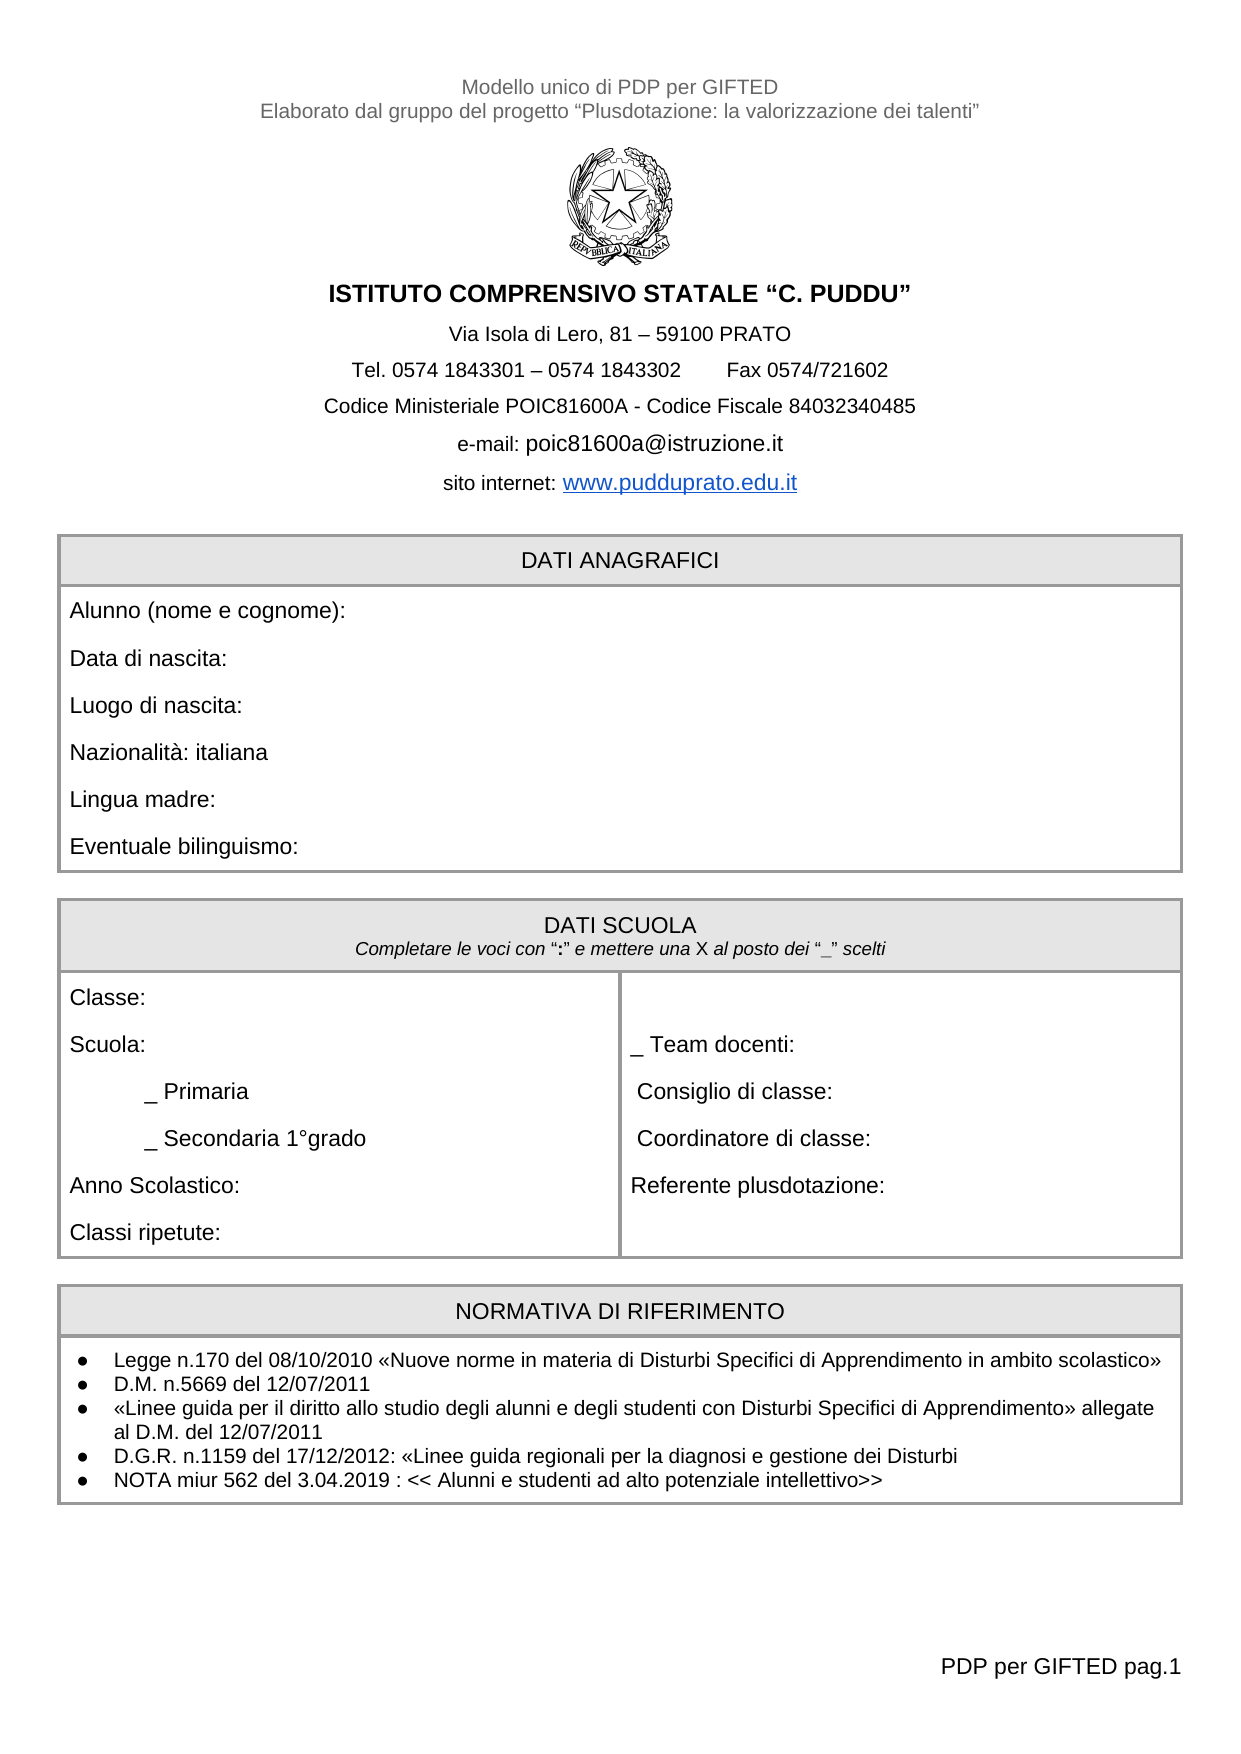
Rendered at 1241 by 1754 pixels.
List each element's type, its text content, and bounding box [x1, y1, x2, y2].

table_header DATI ANAGRAFICI [61, 537, 1180, 584]
table_header NORMATIVA DI RIFERIMENTO [61, 1287, 1180, 1334]
text Tel. 0574 1843301 – 0574 1843302 Fax 0574/721602 [59, 358, 1181, 382]
table_cell Legge n.170 del 08/10/2010 «Nuove norme in materia di Disturbi Specifici di Apprendimento in ambito scolastico» D.M. n.5669 del 12/07/2011 «Linee guida per il diritto allo studio degli alunni e degli studenti con Disturbi Specifici di Apprendimento» allegate al D.M. del 12/07/2011 D.G.R. n.1159 del 17/12/2012: «Linee guida regionali per la diagnosi e gestione dei Disturbi NOTA miur 562 del 3.04.2019 : << Alunni e studenti ad alto potenziale intellettivo>> [61, 1338, 1180, 1502]
table_cell Classe: Scuola: _ Primaria _ Secondaria 1°grado Anno Scolastico: Classi ripetute: [61, 973, 618, 1256]
text e-mail: poic81600a@istruzione.it [59, 430, 1181, 456]
text Via Isola di Lero, 81 – 59100 PRATO [59, 322, 1181, 346]
table_header DATI SCUOLA Completare le voci con “:” e mettere una X al posto dei “_” scelti [61, 901, 1180, 970]
text sito internet: www.pudduprato.edu.it [59, 469, 1181, 496]
title ISTITUTO COMPRENSIVO STATALE “C. PUDDU” [59, 279, 1181, 308]
table_cell Alunno (nome e cognome): Data di nascita: Luogo di nascita: Nazionalità: italiana Lingua madre: Eventuale bilinguismo: [61, 587, 1180, 870]
text Codice Ministeriale POIC81600A - Codice Fiscale 84032340485 [59, 394, 1181, 418]
picture [567, 147, 673, 266]
table_cell _ Team docenti: Consiglio di classe: Coordinatore di classe: Referente plusdotazione: [622, 973, 1180, 1256]
